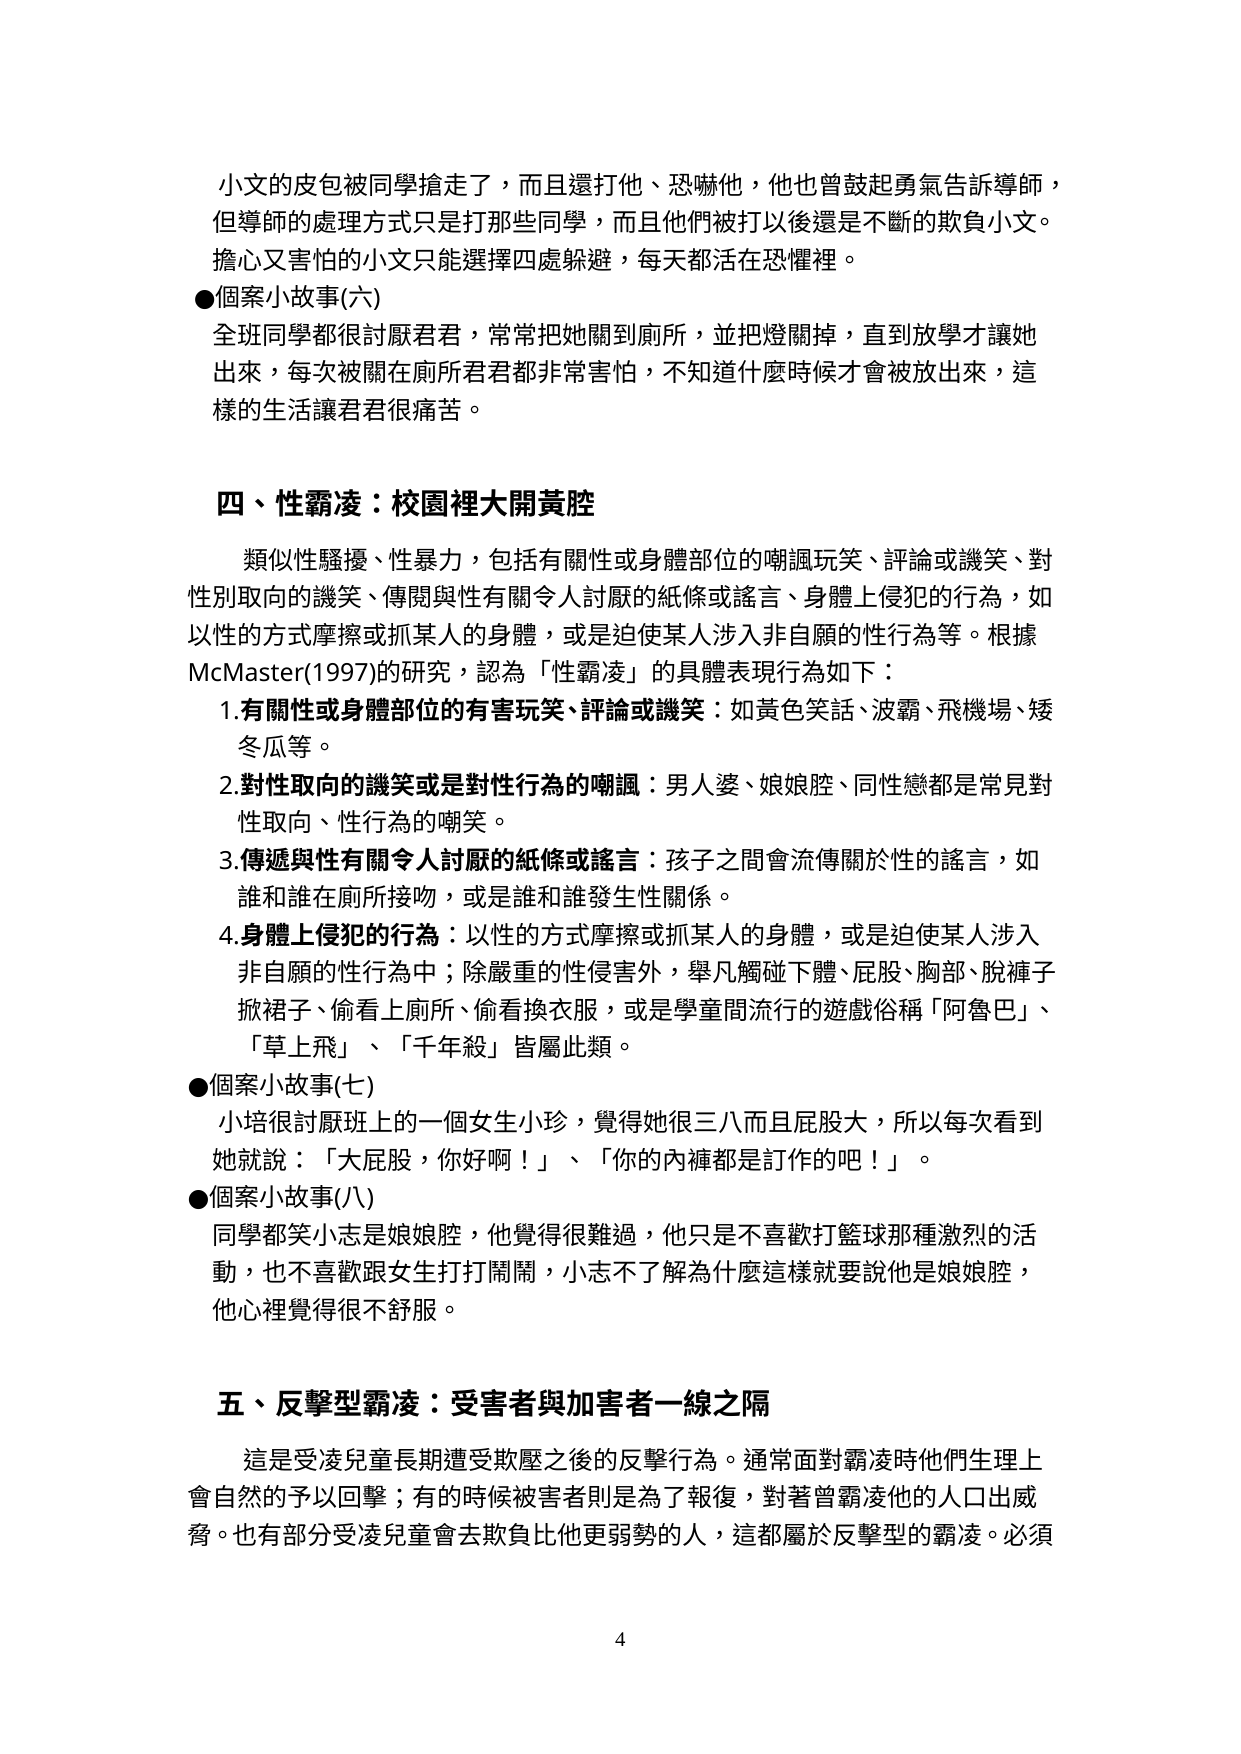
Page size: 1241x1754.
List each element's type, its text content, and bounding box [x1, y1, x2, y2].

text 小培很討厭班上的一個女生小珍，覺得她很三八而且屁股大，所以每次看到她就說：「大屁股，你好啊！」、「你的內褲都是訂作的吧！」。 [187, 1102, 1053, 1177]
text ●個案小故事(八) [187, 1177, 1053, 1214]
text ●個案小故事(七) [187, 1064, 1053, 1102]
text 小文的皮包被同學搶走了，而且還打他、恐嚇他，他也曾鼓起勇氣告訴導師，但導師的處理方式只是打那些同學，而且他們被打以後還是不斷的欺負小文。擔心又害怕的小文只能選擇四處躲避，每天都活在恐懼裡。 [187, 164, 1053, 277]
text ●個案小故事(六) [187, 277, 1053, 314]
text 3.傳遞與性有關令人討厭的紙條或謠言：孩子之間會流傳關於性的謠言，如誰和誰在廁所接吻，或是誰和誰發生性關係。 [187, 839, 1053, 914]
text 五、反擊型霸凌：受害者與加害者一線之隔 [187, 1364, 1053, 1439]
text 全班同學都很討厭君君，常常把她關到廁所，並把燈關掉，直到放學才讓她出來，每次被關在廁所君君都非常害怕，不知道什麼時候才會被放出來，這樣的生活讓君君很痛苦。 [212, 314, 1053, 427]
text 1.有關性或身體部位的有害玩笑、評論或譏笑：如黃色笑話、波霸、飛機場、矮冬瓜等。 [187, 689, 1053, 764]
text 四、性霸凌：校園裡大開黃腔 [187, 464, 1053, 539]
text 4.身體上侵犯的行為：以性的方式摩擦或抓某人的身體，或是迫使某人涉入非自願的性行為中；除嚴重的性侵害外，舉凡觸碰下體、屁股、胸部、脫褲子、掀裙子、偷看上廁所、偷看換衣服，或是學童間流行的遊戲俗稱「阿魯巴」、「草上飛」、「千年殺」皆屬此類。 [187, 914, 1053, 1064]
text 2.對性取向的譏笑或是對性行為的嘲諷：男人婆、娘娘腔、同性戀都是常見對性取向、性行為的嘲笑。 [187, 764, 1053, 839]
text 同學都笑小志是娘娘腔，他覺得很難過，他只是不喜歡打籃球那種激烈的活動，也不喜歡跟女生打打鬧鬧，小志不了解為什麼這樣就要說他是娘娘腔，他心裡覺得很不舒服。 [212, 1214, 1053, 1327]
text 類似性騷擾、性暴力，包括有關性或身體部位的嘲諷玩笑、評論或譏笑、對性別取向的譏笑、傳閱與性有關令人討厭的紙條或謠言、身體上侵犯的行為，如以性的方式摩擦或抓某人的身體，或是迫使某人涉入非自願的性行為等。根據McMaster(1997)的研究，認為「性霸凌」的具體表現行為如下： [187, 539, 1053, 689]
text 這是受凌兒童長期遭受欺壓之後的反擊行為。通常面對霸凌時他們生理上會自然的予以回擊；有的時候被害者則是為了報復，對著曾霸凌他的人口出威脅。也有部分受凌兒童會去欺負比他更弱勢的人，這都屬於反擊型的霸凌。必須 [187, 1439, 1053, 1552]
